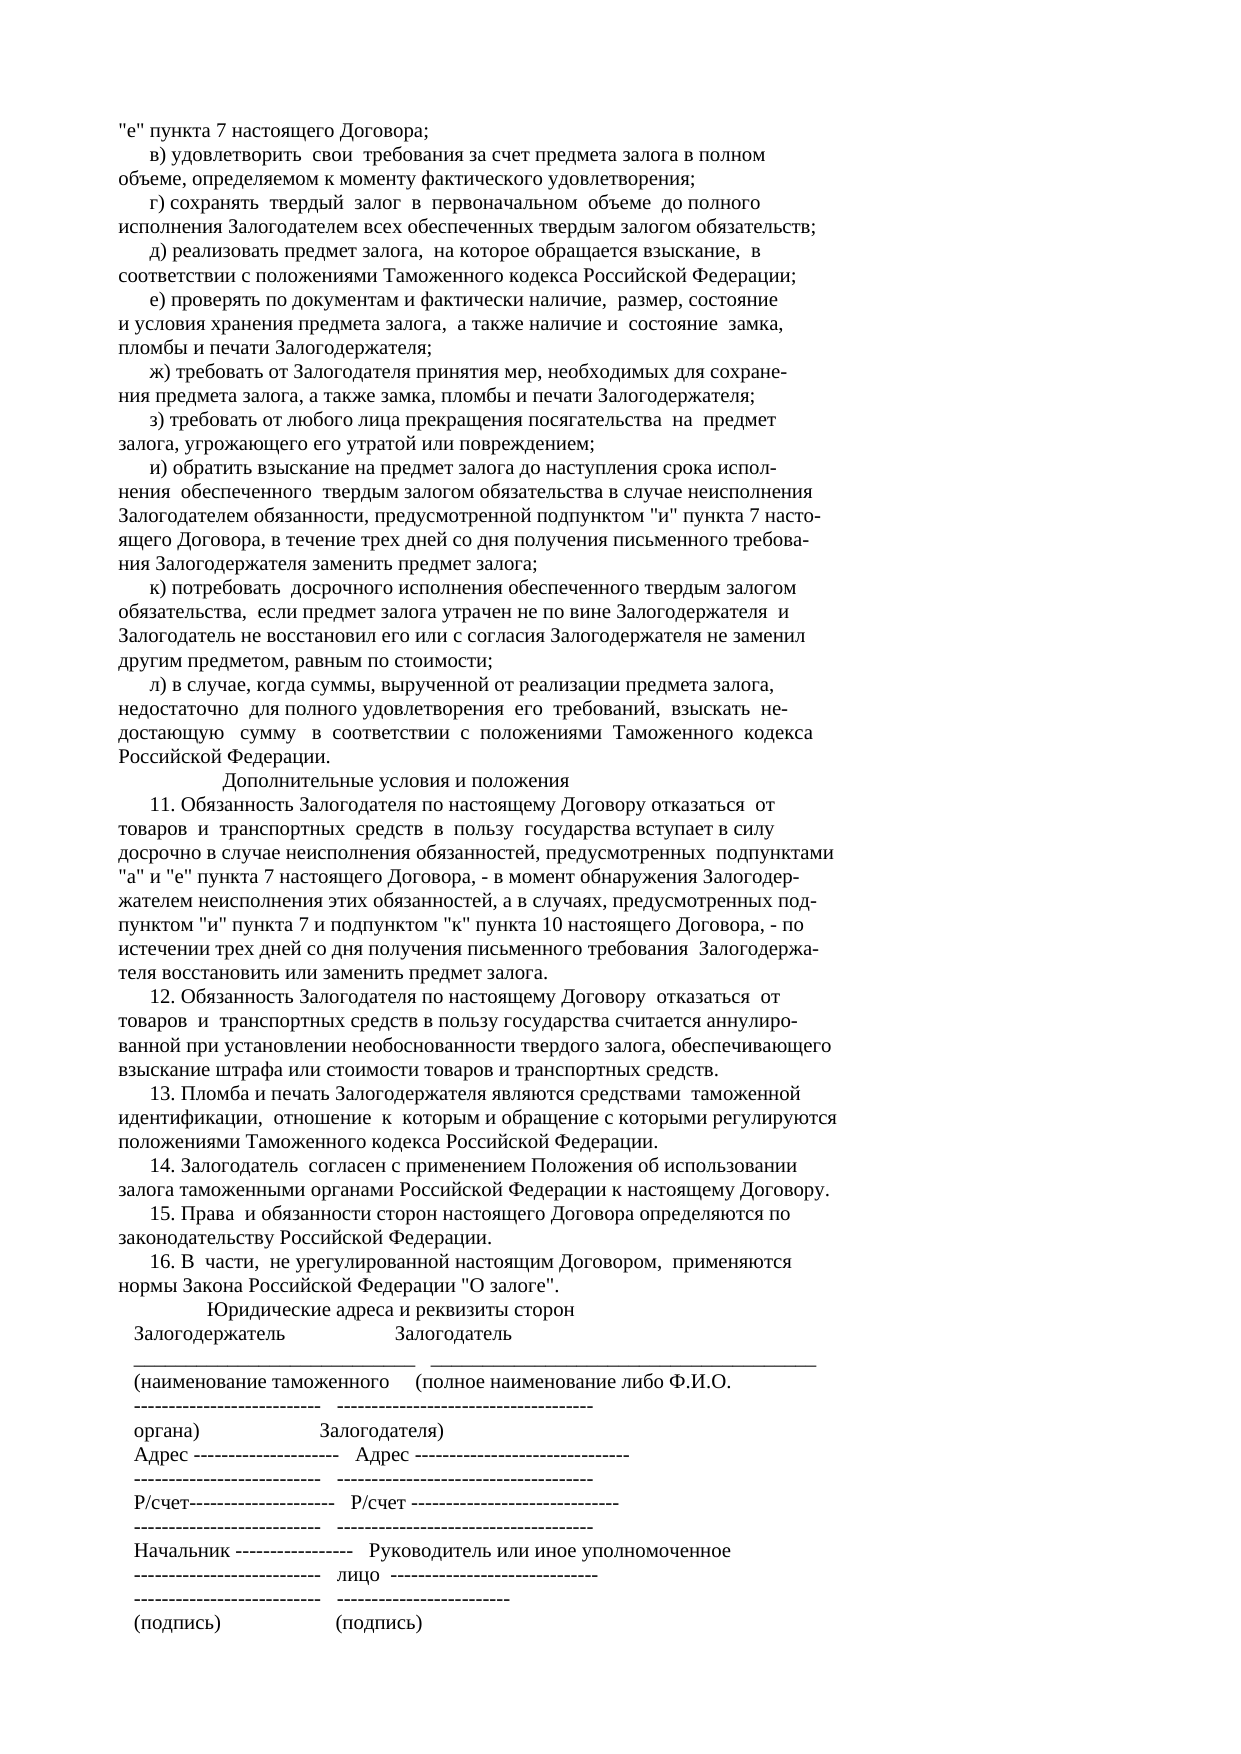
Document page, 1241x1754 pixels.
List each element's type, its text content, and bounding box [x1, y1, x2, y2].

text ___________________________ _____________________________________ [118, 1345, 1122, 1369]
text теля восстановить или заменить предмет залога. [118, 960, 1122, 984]
text Р/счет--------------------- Р/счет ------------------------------ [118, 1490, 1122, 1514]
text --------------------------- ------------------------- [118, 1586, 1122, 1610]
text "е" пункта 7 настоящего Договора; [118, 118, 1122, 142]
text (подпись) (подпись) [118, 1610, 1122, 1634]
text 11. Обязанность Залогодателя по настоящему Договору отказаться от [118, 792, 1122, 816]
text обязательства, если предмет залога утрачен не по вине Залогодержателя и [118, 599, 1122, 623]
text --------------------------- лицо ------------------------------ [118, 1562, 1122, 1586]
text жателем неисполнения этих обязанностей, а в случаях, предусмотренных под- [118, 888, 1122, 912]
text взыскание штрафа или стоимости товаров и транспортных средств. [118, 1057, 1122, 1081]
text г) сохранять твердый залог в первоначальном объеме до полного [118, 190, 1122, 214]
text досрочно в случае неисполнения обязанностей, предусмотренных подпунктами [118, 840, 1122, 864]
text истечении трех дней со дня получения письменного требования Залогодержа- [118, 936, 1122, 960]
text Дополнительные условия и положения [118, 768, 1122, 792]
text в) удовлетворить свои требования за счет предмета залога в полном [118, 142, 1122, 166]
text товаров и транспортных средств в пользу государства считается аннулиро- [118, 1008, 1122, 1032]
text объеме, определяемом к моменту фактического удовлетворения; [118, 166, 1122, 190]
text 16. В части, не урегулированной настоящим Договором, применяются [118, 1249, 1122, 1273]
text и условия хранения предмета залога, а также наличие и состояние замка, [118, 311, 1122, 335]
text Начальник ----------------- Руководитель или иное уполномоченное [118, 1538, 1122, 1562]
text 12. Обязанность Залогодателя по настоящему Договору отказаться от [118, 984, 1122, 1008]
text исполнения Залогодателем всех обеспеченных твердым залогом обязательств; [118, 214, 1122, 238]
text законодательству Российской Федерации. [118, 1225, 1122, 1249]
text "а" и "е" пункта 7 настоящего Договора, - в момент обнаружения Залогодер- [118, 864, 1122, 888]
text ния Залогодержателя заменить предмет залога; [118, 551, 1122, 575]
text ж) требовать от Залогодателя принятия мер, необходимых для сохране- [118, 359, 1122, 383]
text пломбы и печати Залогодержателя; [118, 335, 1122, 359]
text е) проверять по документам и фактически наличие, размер, состояние [118, 287, 1122, 311]
text ванной при установлении необоснованности твердого залога, обеспечивающего [118, 1032, 1122, 1057]
text ящего Договора, в течение трех дней со дня получения письменного требова- [118, 527, 1122, 551]
text д) реализовать предмет залога, на которое обращается взыскание, в [118, 238, 1122, 262]
text Российской Федерации. [118, 744, 1122, 768]
text Юридические адреса и реквизиты сторон [118, 1297, 1122, 1321]
text л) в случае, когда суммы, вырученной от реализации предмета залога, [118, 672, 1122, 696]
text идентификации, отношение к которым и обращение с которыми регулируются [118, 1105, 1122, 1129]
text 14. Залогодатель согласен с применением Положения об использовании [118, 1153, 1122, 1177]
text недостаточно для полного удовлетворения его требований, взыскать не- [118, 696, 1122, 720]
text к) потребовать досрочного исполнения обеспеченного твердым залогом [118, 575, 1122, 599]
text соответствии с положениями Таможенного кодекса Российской Федерации; [118, 262, 1122, 287]
text --------------------------- ------------------------------------- [118, 1514, 1122, 1538]
text Залогодатель не восстановил его или с согласия Залогодержателя не заменил [118, 623, 1122, 647]
text залога таможенными органами Российской Федерации к настоящему Договору. [118, 1177, 1122, 1201]
text нения обеспеченного твердым залогом обязательства в случае неисполнения [118, 479, 1122, 503]
text з) требовать от любого лица прекращения посягательства на предмет [118, 407, 1122, 431]
text товаров и транспортных средств в пользу государства вступает в силу [118, 816, 1122, 840]
text ния предмета залога, а также замка, пломбы и печати Залогодержателя; [118, 383, 1122, 407]
text Адрес --------------------- Адрес ------------------------------- [118, 1442, 1122, 1466]
text Залогодержатель Залогодатель [118, 1321, 1122, 1345]
text органа) Залогодателя) [118, 1417, 1122, 1442]
text другим предметом, равным по стоимости; [118, 647, 1122, 672]
text пунктом "и" пункта 7 и подпунктом "к" пункта 10 настоящего Договора, - по [118, 912, 1122, 936]
text достающую сумму в соответствии с положениями Таможенного кодекса [118, 720, 1122, 744]
text (наименование таможенного (полное наименование либо Ф.И.О. [118, 1369, 1122, 1393]
text 13. Пломба и печать Залогодержателя являются средствами таможенной [118, 1081, 1122, 1105]
text --------------------------- ------------------------------------- [118, 1466, 1122, 1490]
text 15. Права и обязанности сторон настоящего Договора определяются по [118, 1201, 1122, 1225]
text залога, угрожающего его утратой или повреждением; [118, 431, 1122, 455]
text --------------------------- ------------------------------------- [118, 1393, 1122, 1417]
text Залогодателем обязанности, предусмотренной подпунктом "и" пункта 7 насто- [118, 503, 1122, 527]
text положениями Таможенного кодекса Российской Федерации. [118, 1129, 1122, 1153]
text нормы Закона Российской Федерации "О залоге". [118, 1273, 1122, 1297]
text и) обратить взыскание на предмет залога до наступления срока испол- [118, 455, 1122, 479]
